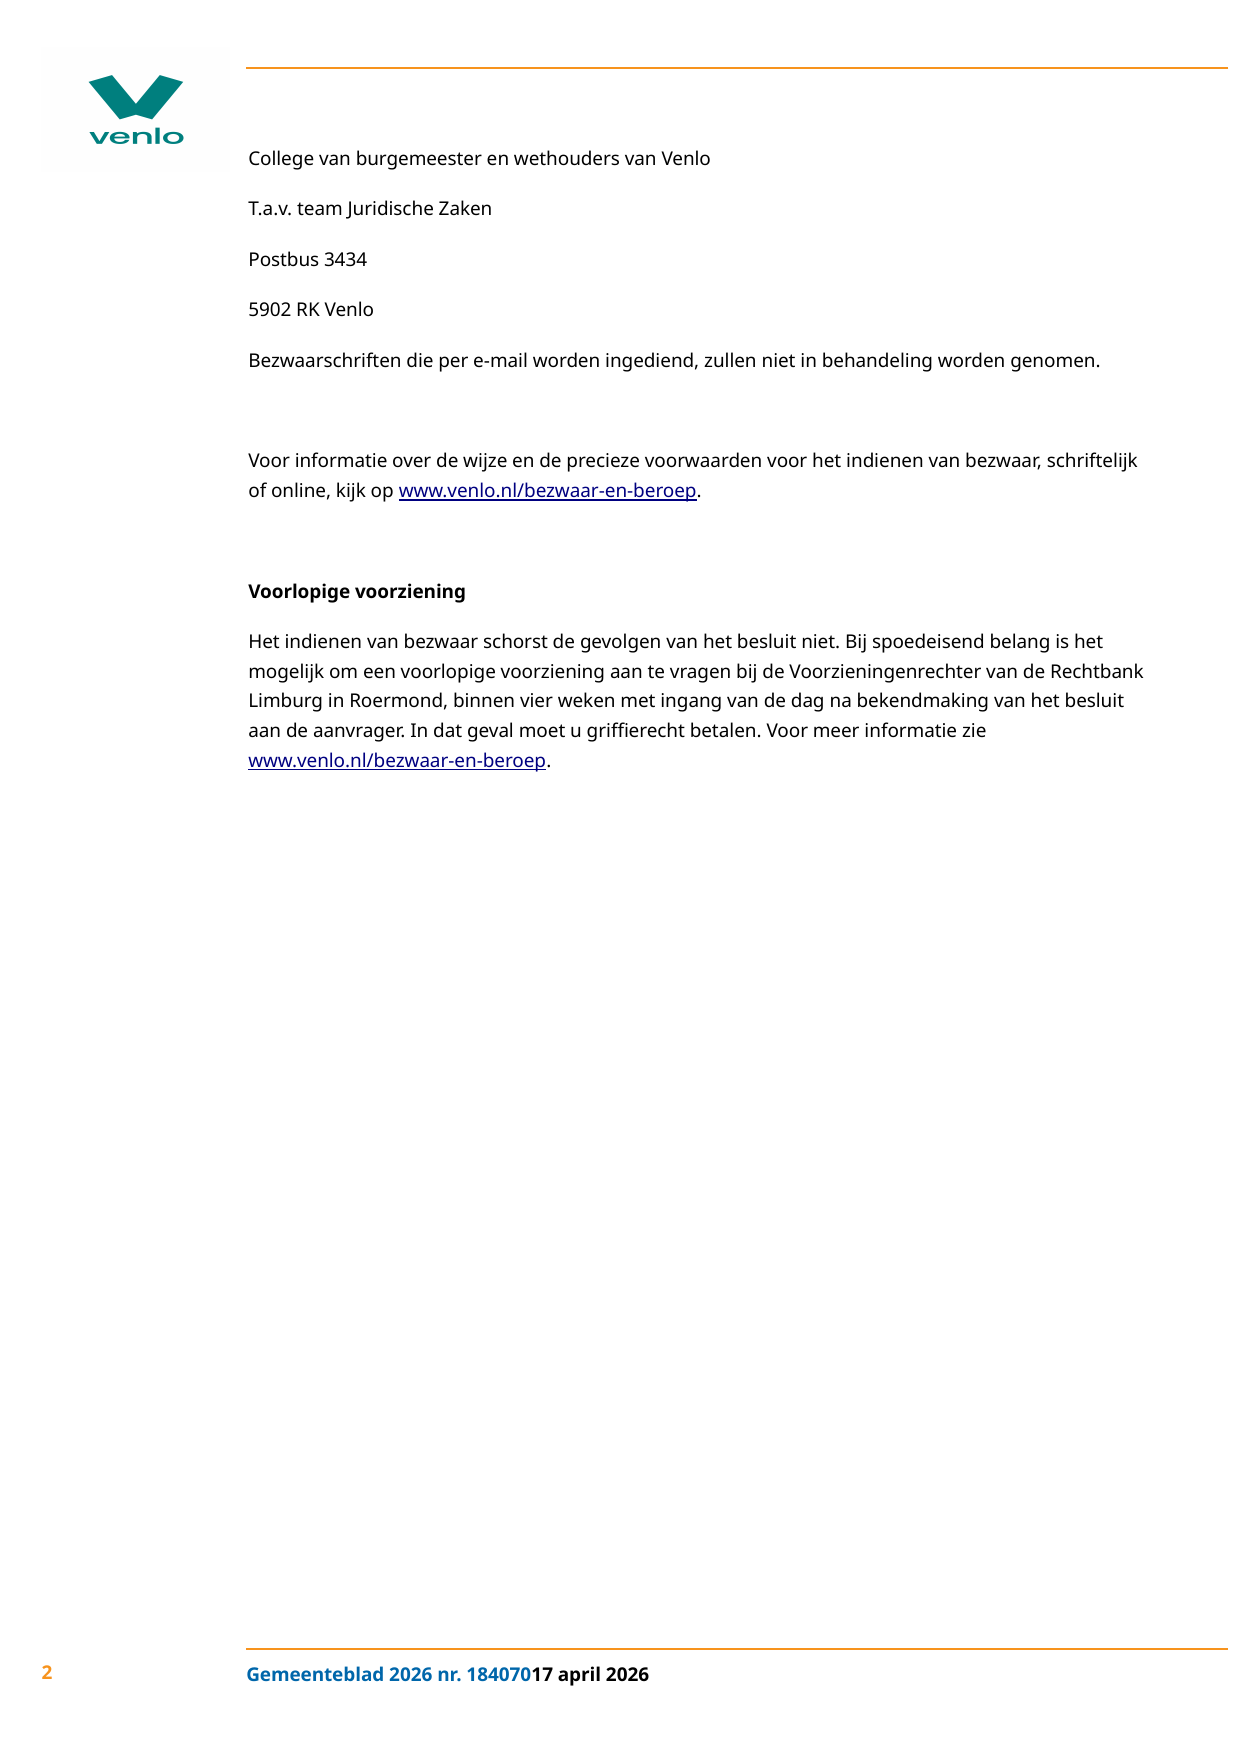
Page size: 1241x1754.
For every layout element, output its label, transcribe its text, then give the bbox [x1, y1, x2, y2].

text Voorlopige voorziening [248, 578, 1152, 604]
text T.a.v. team Juridische Zaken [248, 196, 1152, 221]
text College van burgemeester en wethouders van Venlo [248, 145, 1152, 171]
picture [41, 47, 231, 172]
text 5902 RK Venlo [248, 296, 1152, 322]
text Postbus 3434 [248, 246, 1152, 272]
text Bezwaarschriften die per e-mail worden ingediend, zullen niet in behandeling worden genomen. [248, 347, 1152, 373]
text Voor informatie over de wijze en de precieze voorwaarden voor het indienen van bezwaar, schriftelijk of online, kijk op www.venlo.nl/bezwaar-en-beroep. [248, 448, 1152, 503]
text Het indienen van bezwaar schorst de gevolgen van het besluit niet. Bij spoedeisend belang is het mogelijk om een voorlopige voorziening aan te vragen bij de Voorzieningenrechter van de Rechtbank Limburg in Roermond, binnen vier weken met ingang van de dag na bekendmaking van het besluit aan de aanvrager. In dat geval moet u griffierecht betalen. Voor meer informatie zie www.venlo.nl/bezwaar-en-beroep. [248, 628, 1152, 773]
